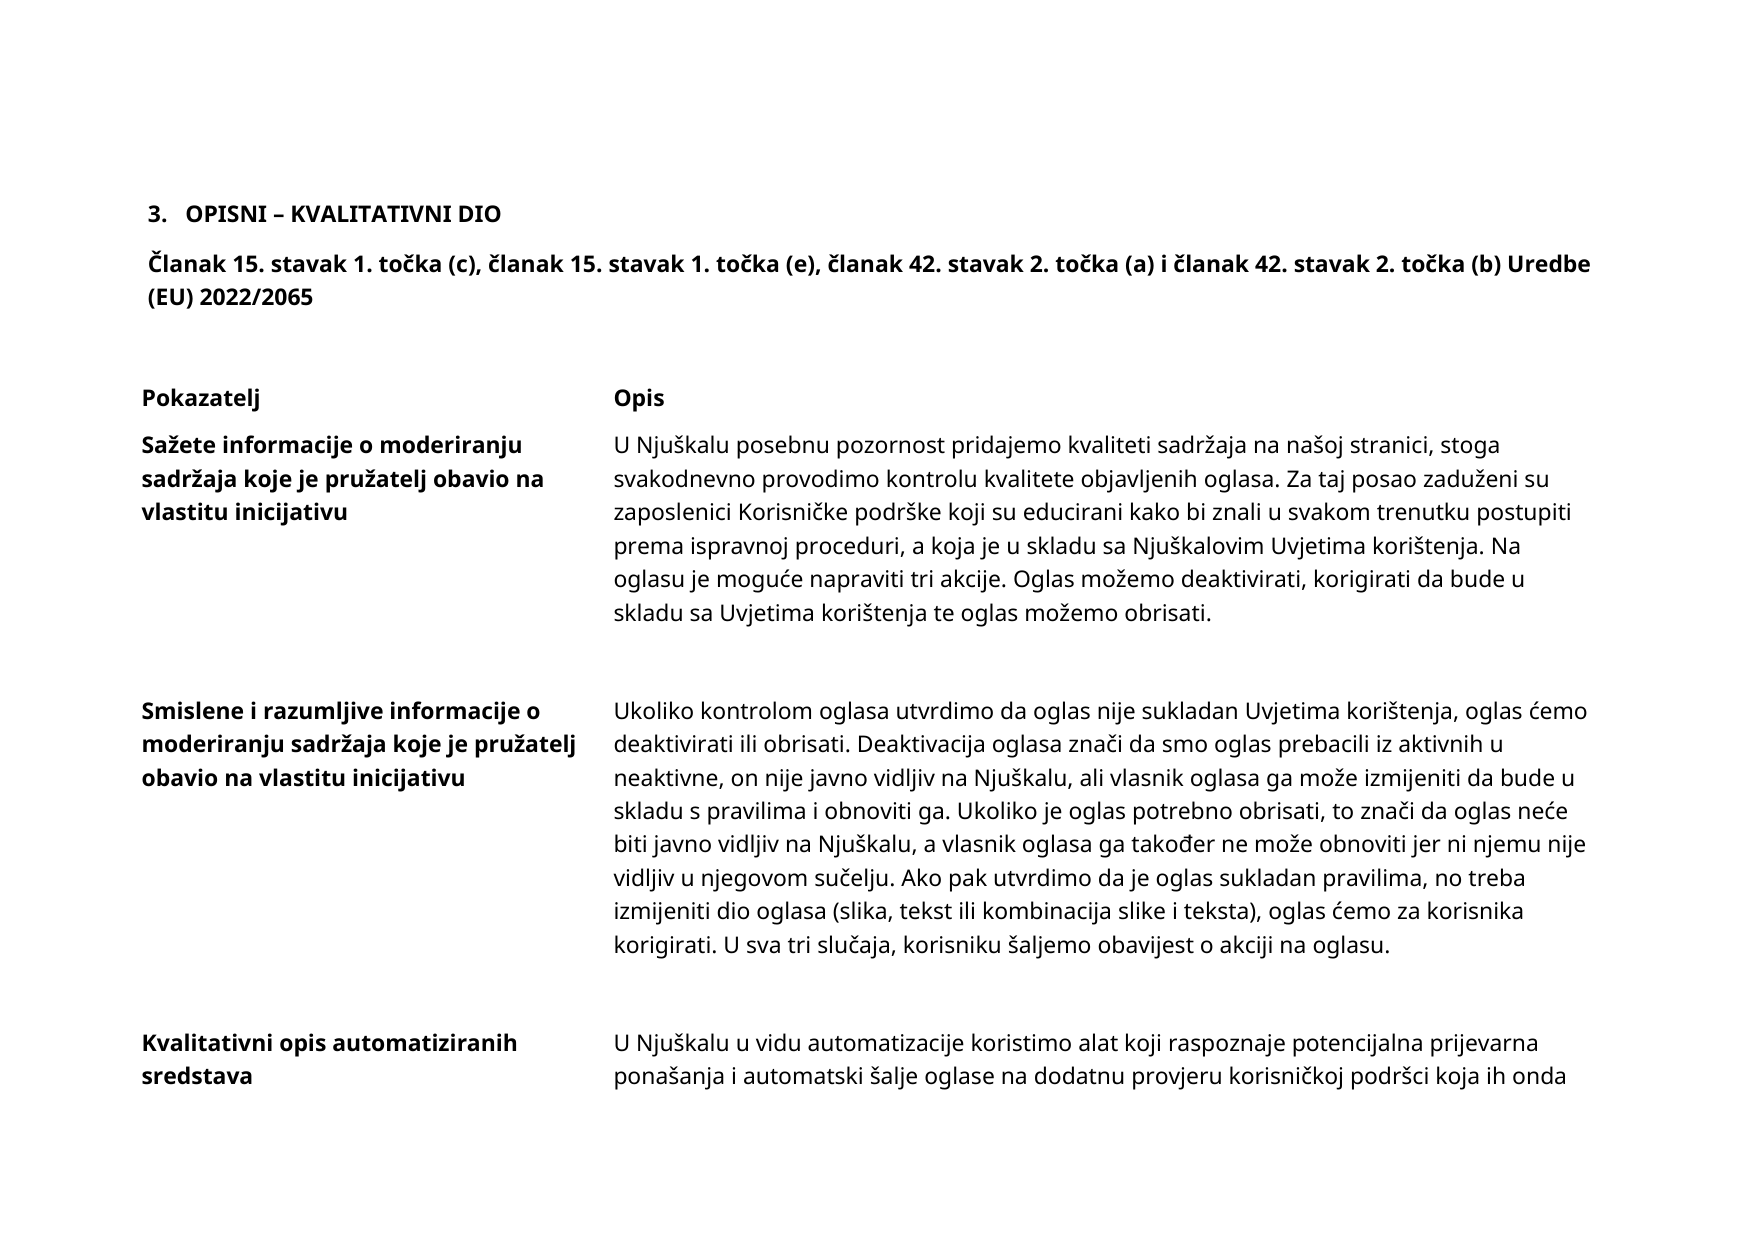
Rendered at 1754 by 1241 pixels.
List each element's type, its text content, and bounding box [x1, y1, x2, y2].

table_cell Ukoliko kontrolom oglasa utvrdimo da oglas nije sukladan Uvjetima korištenja, oglas ćemo deaktivirati ili obrisati. Deaktivacija oglasa znači da smo oglas prebacili iz aktivnih u neaktivne, on nije javno vidljiv na Njuškalu, ali vlasnik oglasa ga može izmijeniti da bude u skladu s pravilima i obnoviti ga. Ukoliko je oglas potrebno obrisati, to znači da oglas neće biti javno vidljiv na Njuškalu, a vlasnik oglasa ga također ne može obnoviti jer ni njemu nije vidljiv u njegovom sučelju. Ako pak utvrdimo da je oglas sukladan pravilima, no treba izmijeniti dio oglasa (slika, tekst ili kombinacija slike i teksta), oglas ćemo za korisnika korigirati. U sva tri slučaja, korisniku šaljemo obavijest o akciji na oglasu. [602, 695, 1603, 1027]
list OPISNI – KVALITATIVNI DIO [148, 198, 1606, 229]
text Članak 15. stavak 1. točka (c), članak 15. stavak 1. točka (e), članak 42. stavak 2. točka (a) i članak 42. stavak 2. točka (b) Uredbe (EU) 2022/2065 [148, 248, 1606, 312]
table_header Pokazatelj [130, 381, 602, 429]
table_cell U Njuškalu posebnu pozornost pridajemo kvaliteti sadržaja na našoj stranici, stoga svakodnevno provodimo kontrolu kvalitete objavljenih oglasa. Za taj posao zaduženi su zaposlenici Korisničke podrške koji su educirani kako bi znali u svakom trenutku postupiti prema ispravnoj proceduri, a koja je u skladu sa Njuškalovim Uvjetima korištenja. Na oglasu je moguće napraviti tri akcije. Oglas možemo deaktivirati, korigirati da bude u skladu sa Uvjetima korištenja te oglas možemo obrisati. [602, 429, 1603, 694]
table_cell U Njuškalu u vidu automatizacije koristimo alat koji raspoznaje potencijalna prijevarna ponašanja i automatski šalje oglase na dodatnu provjeru korisničkoj podršci koja ih onda [602, 1027, 1603, 1093]
table_cell Kvalitativni opis automatiziranih sredstava [130, 1027, 602, 1093]
table_header Opis [602, 381, 1603, 429]
table_cell Sažete informacije o moderiranju sadržaja koje je pružatelj obavio na vlastitu inicijativu [130, 429, 602, 694]
table_cell Smislene i razumljive informacije o moderiranju sadržaja koje je pružatelj obavio na vlastitu inicijativu [130, 695, 602, 1027]
